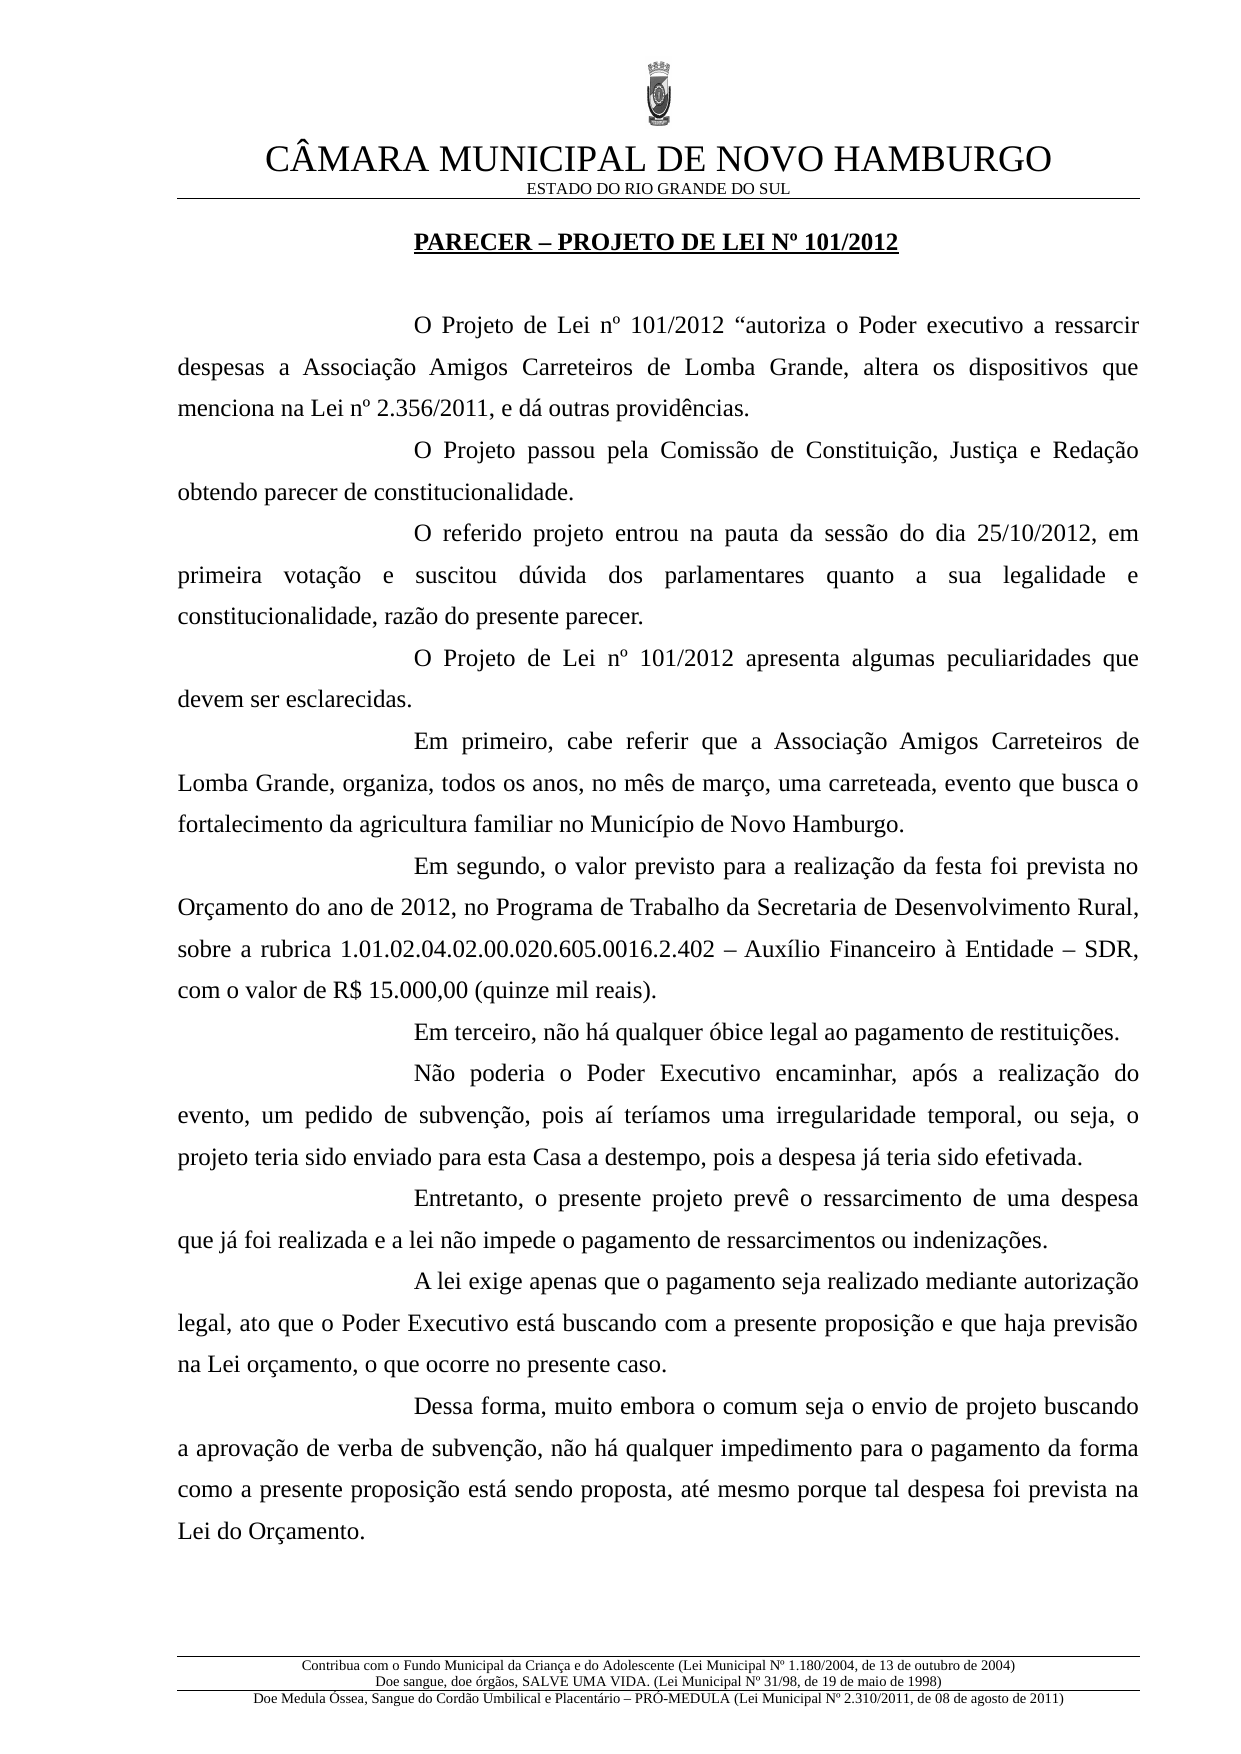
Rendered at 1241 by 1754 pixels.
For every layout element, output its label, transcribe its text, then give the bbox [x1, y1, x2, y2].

text O referido projeto entrou na pauta da sessão do dia 25/10/2012, em primeira votação e suscitou dúvida dos parlamentares quanto a sua legalidade e constitucionalidade, razão do presente parecer. [177, 519, 1140, 630]
text O Projeto de Lei nº 101/2012 apresenta algumas peculiaridades que devem ser esclarecidas. [177, 644, 1140, 713]
text Entretanto, o presente projeto prevê o ressarcimento de uma despesa que já foi realizada e a lei não impede o pagamento de ressarcimentos ou indenizações. [177, 1184, 1140, 1253]
text O Projeto passou pela Comissão de Constituição, Justiça e Redação obtendo parecer de constitucionalidade. [177, 436, 1140, 505]
text Em terceiro, não há qualquer óbice legal ao pagamento de restituições. [177, 1018, 1140, 1046]
text PARECER – PROJETO DE LEI Nº 101/2012 [177, 228, 1140, 256]
text A lei exige apenas que o pagamento seja realizado mediante autorização legal, ato que o Poder Executivo está buscando com a presente proposição e que haja previsão na Lei orçamento, o que ocorre no presente caso. [177, 1267, 1140, 1378]
text Em segundo, o valor previsto para a realização da festa foi prevista no Orçamento do ano de 2012, no Programa de Trabalho da Secretaria de Desenvolvimento Rural, sobre a rubrica 1.01.02.04.02.00.020.605.0016.2.402 – Auxílio Financeiro à Entidade – SDR, com o valor de R$ 15.000,00 (quinze mil reais). [177, 852, 1140, 1004]
text Não poderia o Poder Executivo encaminhar, após a realização do evento, um pedido de subvenção, pois aí teríamos uma irregularidade temporal, ou seja, o projeto teria sido enviado para esta Casa a destempo, pois a despesa já teria sido efetivada. [177, 1059, 1140, 1170]
text Dessa forma, muito embora o comum seja o envio de projeto buscando a aprovação de verba de subvenção, não há qualquer impedimento para o pagamento da forma como a presente proposição está sendo proposta, até mesmo porque tal despesa foi prevista na Lei do Orçamento. [177, 1392, 1140, 1544]
text Em primeiro, cabe referir que a Associação Amigos Carreteiros de Lomba Grande, organiza, todos os anos, no mês de março, uma carreteada, evento que busca o fortalecimento da agricultura familiar no Município de Novo Hamburgo. [177, 727, 1140, 838]
text O Projeto de Lei nº 101/2012 “autoriza o Poder executivo a ressarcir despesas a Associação Amigos Carreteiros de Lomba Grande, altera os dispositivos que menciona na Lei nº 2.356/2011, e dá outras providências. [177, 311, 1140, 422]
